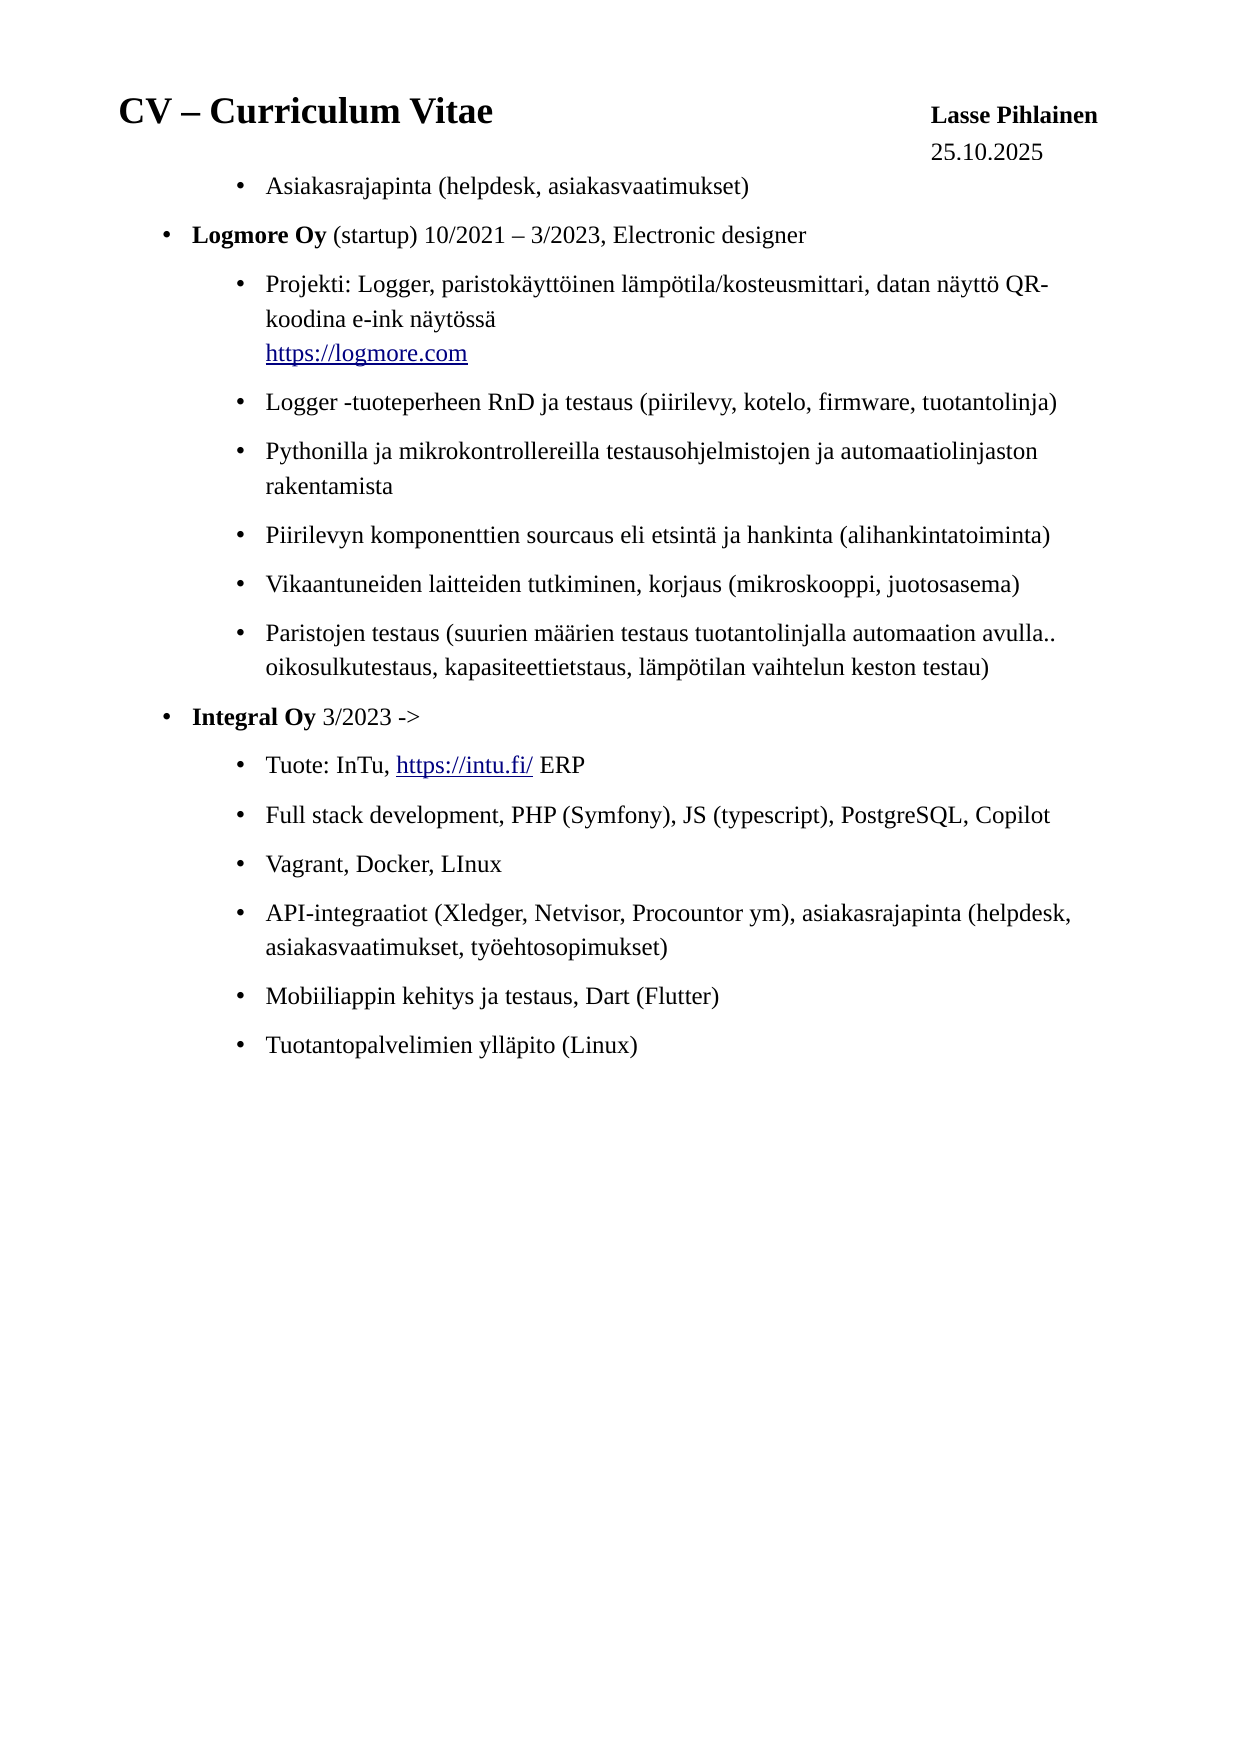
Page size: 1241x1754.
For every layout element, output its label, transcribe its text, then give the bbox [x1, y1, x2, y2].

list Vikaantuneiden laitteiden tutkiminen, korjaus (mikroskooppi, juotosasema) [236, 569, 1122, 598]
list Pythonilla ja mikrokontrollereilla testausohjelmistojen ja automaatiolinjaston rakentamista [236, 436, 1122, 499]
list Logger -tuoteperheen RnD ja testaus (piirilevy, kotelo, firmware, tuotantolinja) [236, 387, 1122, 416]
list Tuotantopalvelimien ylläpito (Linux) [236, 1030, 1122, 1059]
list Full stack development, PHP (Symfony), JS (typescript), PostgreSQL, Copilot [236, 800, 1122, 828]
list API-integraatiot (Xledger, Netvisor, Procountor ym), asiakasrajapinta (helpdesk, asiakasvaatimukset, työehtosopimukset) [236, 898, 1122, 961]
list Tuote: InTu, https://intu.fi/ ERP [236, 751, 1122, 779]
list Paristojen testaus (suurien määrien testaus tuotantolinjalla automaation avulla.. oikosulkutestaus, kapasiteettietstaus, lämpötilan vaihtelun keston testau) [236, 618, 1122, 681]
list Piirilevyn komponenttien sourcaus eli etsintä ja hankinta (alihankintatoiminta) [236, 520, 1122, 549]
list Asiakasrajapinta (helpdesk, asiakasvaatimukset) [236, 171, 1122, 200]
list Integral Oy 3/2023 -> [162, 702, 1122, 730]
list Projekti: Logger, paristokäyttöinen lämpötila/kosteusmittari, datan näyttö QR-koodina e-ink näytössä https://logmore.com [236, 269, 1122, 367]
list Mobiiliappin kehitys ja testaus, Dart (Flutter) [236, 981, 1122, 1010]
list Logmore Oy (startup) 10/2021 – 3/2023, Electronic designer [162, 220, 1122, 249]
list Vagrant, Docker, LInux [236, 849, 1122, 877]
